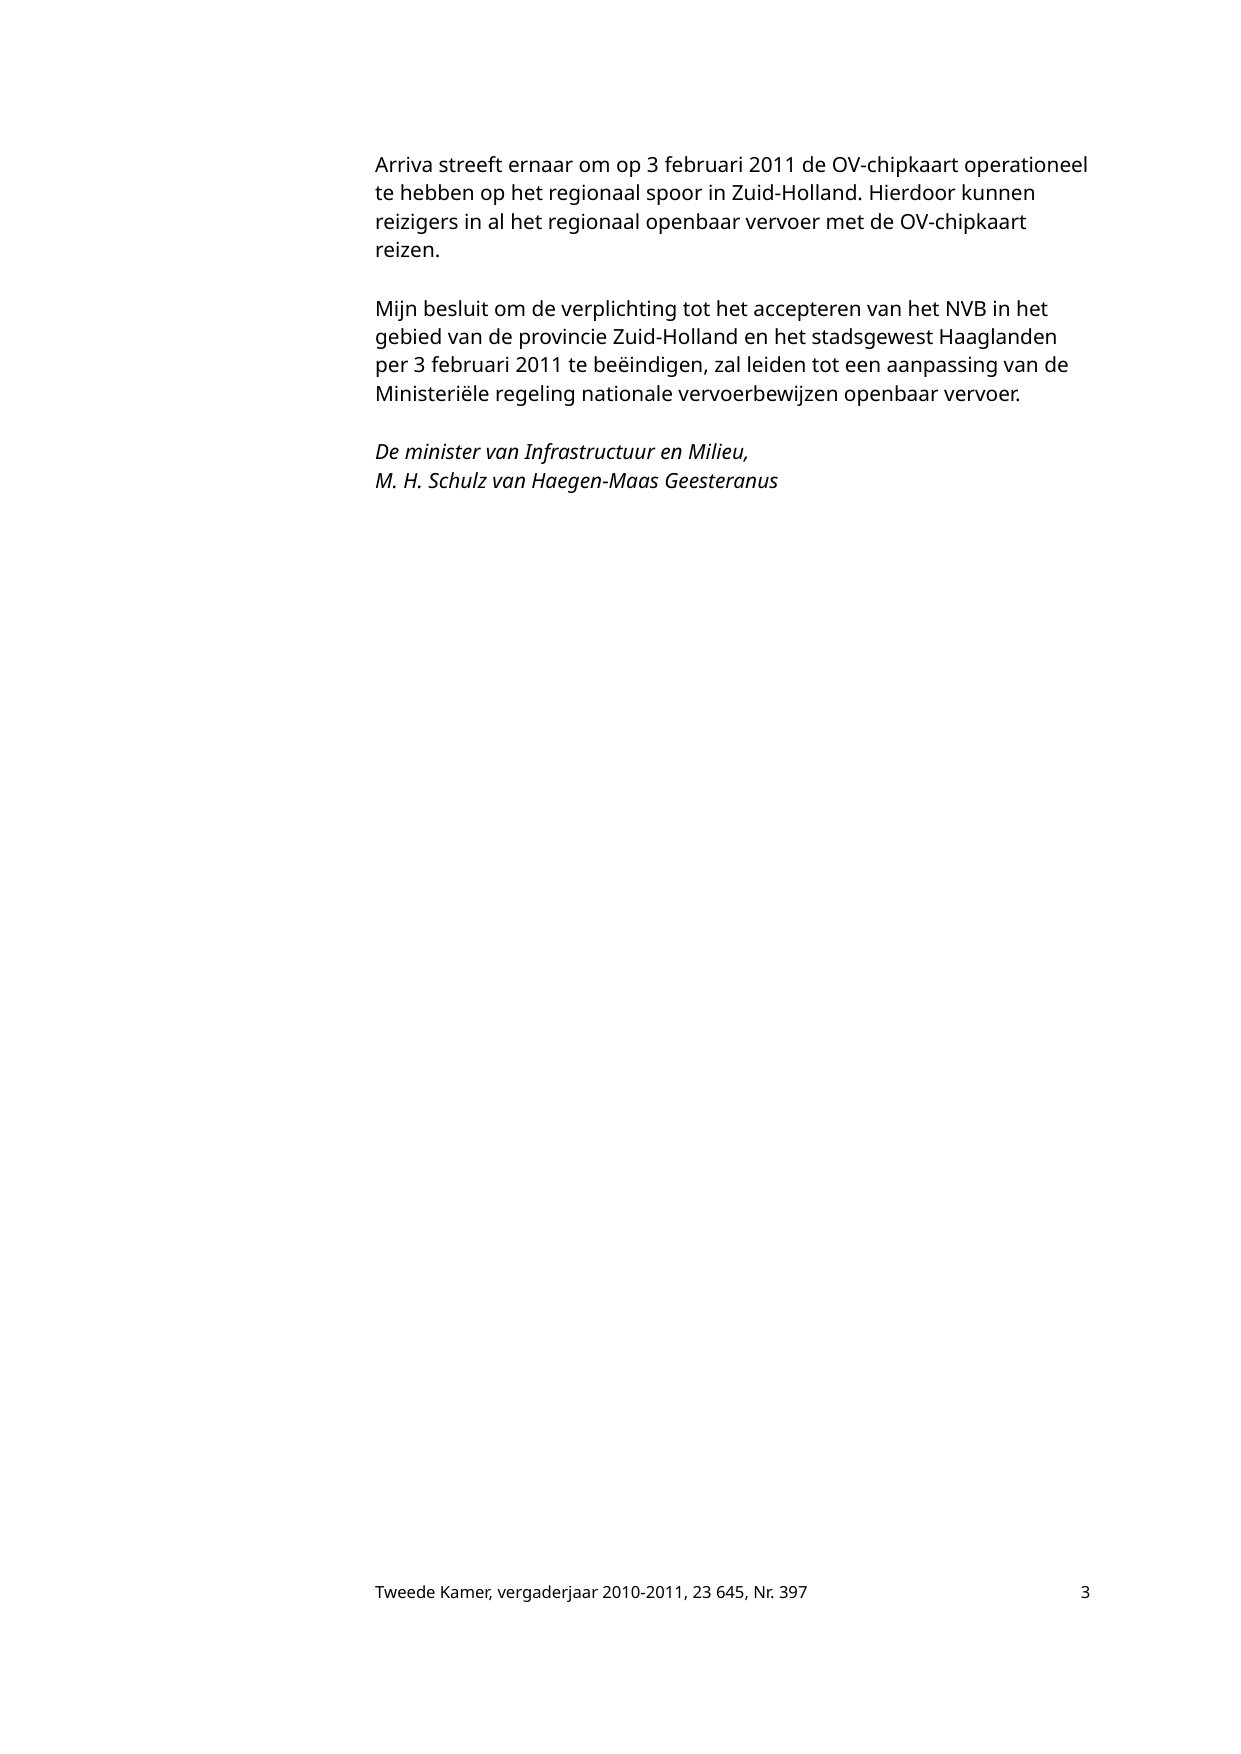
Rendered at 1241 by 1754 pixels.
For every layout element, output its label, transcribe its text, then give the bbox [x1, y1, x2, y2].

text Mijn besluit om de verplichting tot het accepteren van het NVB in het gebied van de provincie Zuid-Holland en het stadsgewest Haaglanden per 3 februari 2011 te beëindigen, zal leiden tot een aanpassing van de Ministeriële regeling nationale vervoerbewijzen openbaar vervoer. [375, 294, 1090, 407]
text Arriva streeft ernaar om op 3 februari 2011 de OV-chipkaart operationeel te hebben op het regionaal spoor in Zuid-Holland. Hierdoor kunnen reizigers in al het regionaal openbaar vervoer met de OV-chipkaart reizen. [375, 150, 1090, 264]
text M. H. Schulz van Haegen-Maas Geesteranus [375, 466, 1090, 494]
text De minister van Infrastructuur en Milieu, [375, 437, 1090, 466]
